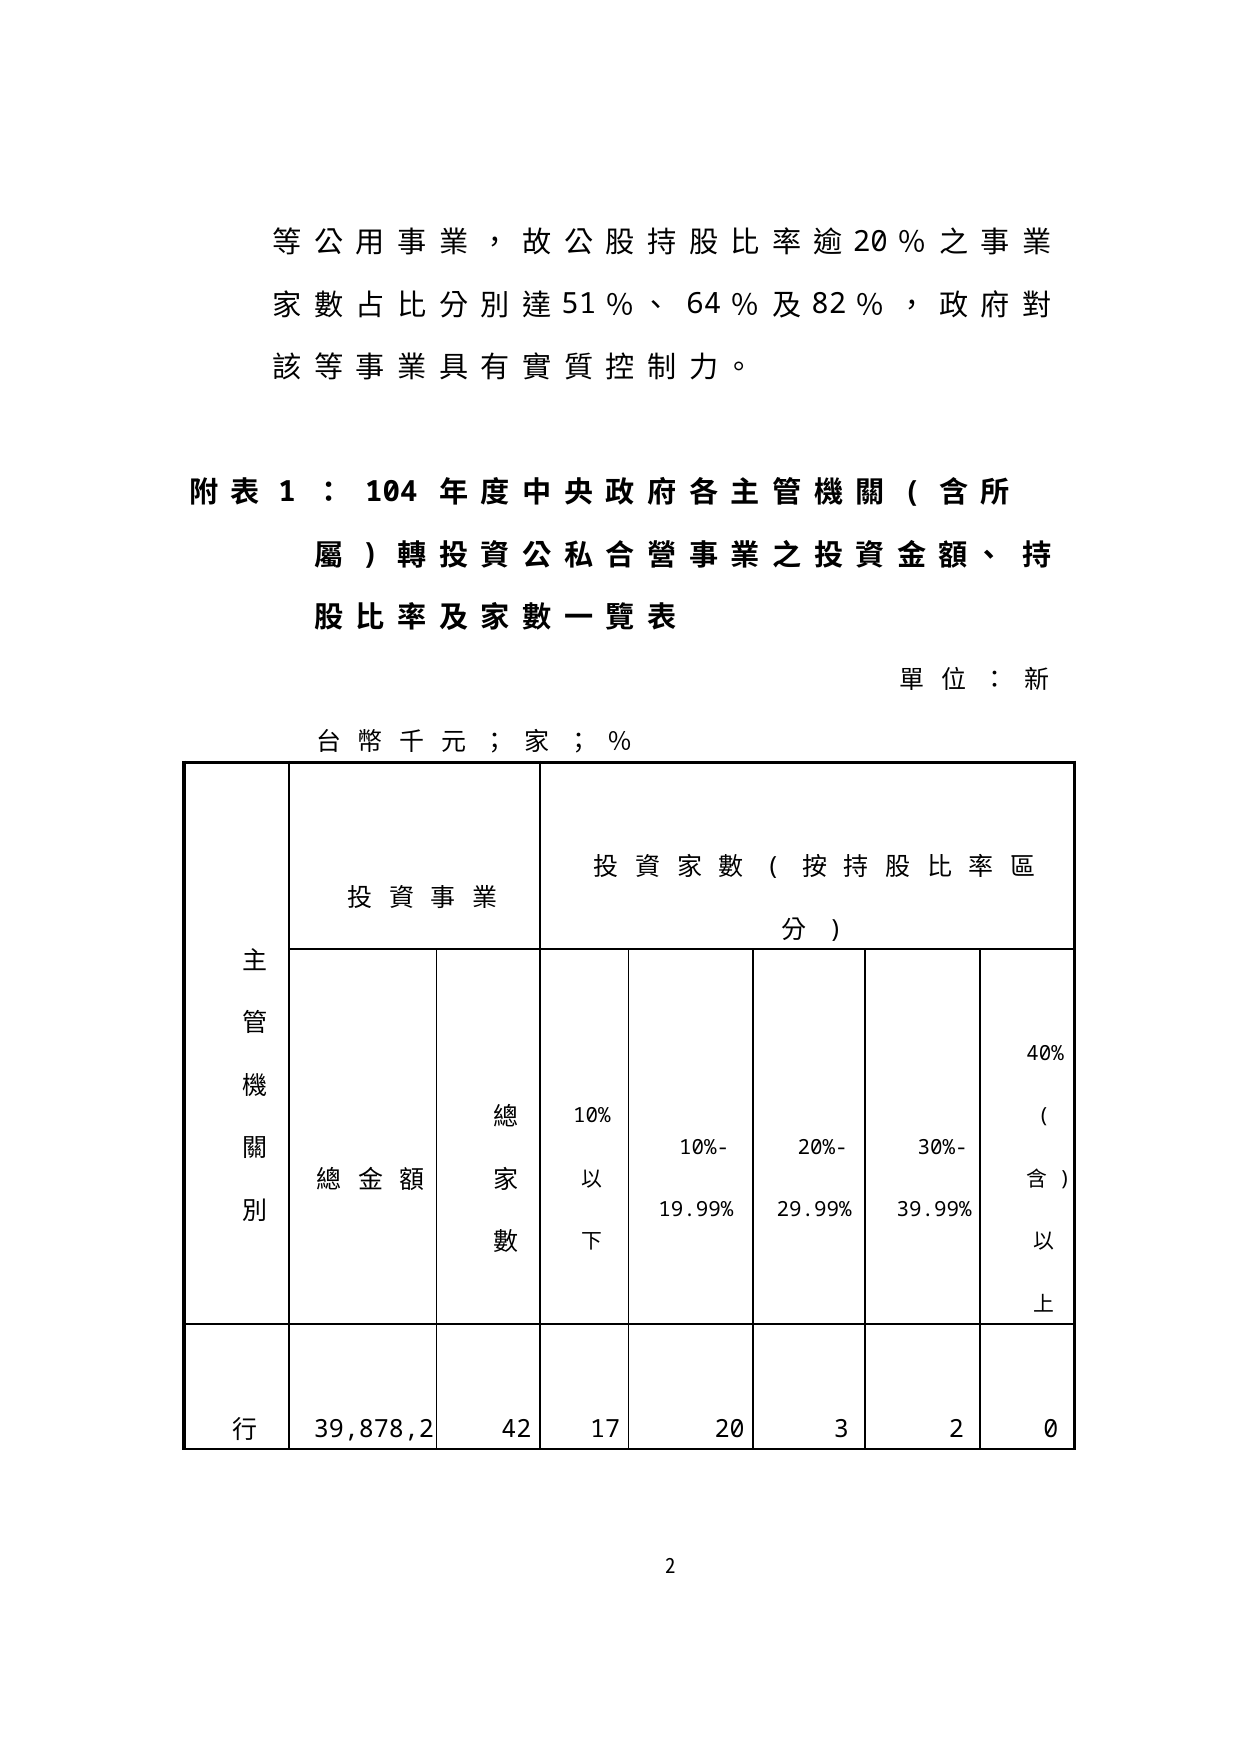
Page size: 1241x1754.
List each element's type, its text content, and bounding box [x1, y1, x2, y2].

table_cell 2 [866, 1325, 979, 1448]
table_header 投資事業 [290, 764, 539, 948]
table_cell 39,878,2 [290, 1325, 436, 1448]
table_cell 10%以下 [541, 950, 628, 1323]
text 等公用事業，故公股持股比率逾20％之事業家數占比分別達51％、64％及82％，政府對該等事業具有實質控制力。 [242, 198, 1058, 386]
table_cell 20%-29.99% [754, 950, 864, 1323]
text 單位：新台幣千元；家；％ [183, 636, 1058, 761]
table_cell 30%-39.99% [866, 950, 979, 1323]
table_cell 3 [754, 1325, 864, 1448]
table_cell 10%-19.99% [629, 950, 752, 1323]
table_cell 0 [981, 1325, 1073, 1448]
table_cell 42 [437, 1325, 539, 1448]
table_cell 40%(含)以上 [981, 950, 1073, 1323]
table_cell 17 [541, 1325, 628, 1448]
table_cell 行 [186, 1325, 288, 1448]
table_cell 20 [629, 1325, 752, 1448]
table_header 投資家數(按持股比率區分) [541, 764, 1073, 948]
table_cell 總金額 [290, 950, 436, 1323]
table_cell 總家數 [437, 950, 539, 1323]
table_header 主管機關別 [186, 764, 288, 1323]
text 附表1：104年度中央政府各主管機關(含所屬)轉投資公私合營事業之投資金額、持股比率及家數一覽表 [183, 448, 1058, 636]
